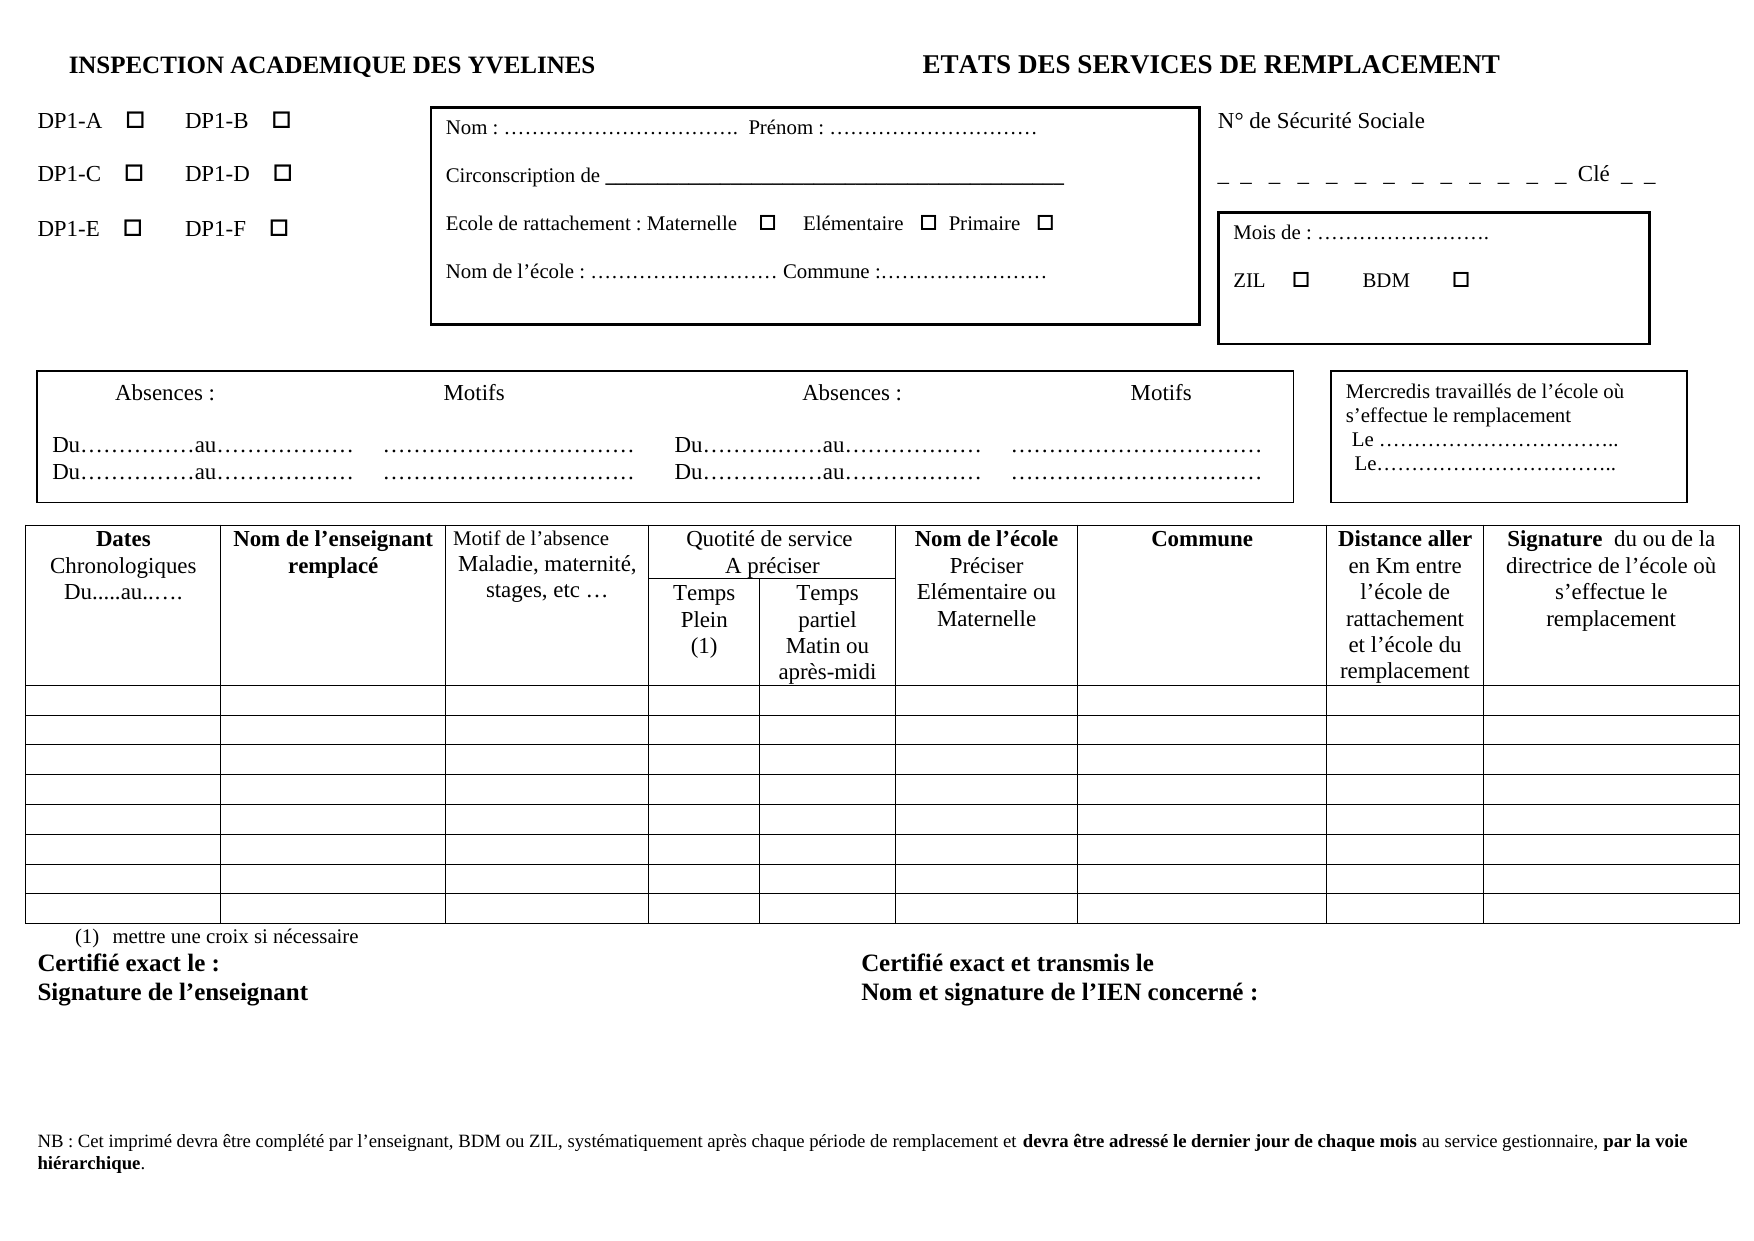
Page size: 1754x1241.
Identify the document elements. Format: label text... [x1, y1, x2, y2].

table_cell [26, 894, 220, 923]
table_cell [1327, 686, 1483, 714]
table_cell [760, 865, 895, 893]
table_cell [446, 745, 648, 774]
table_cell [26, 805, 220, 834]
table_cell [1484, 775, 1739, 804]
table_cell [896, 894, 1077, 923]
text DP1-C  DP1-D  [37, 160, 430, 187]
table_cell [1078, 775, 1326, 804]
table_cell [760, 716, 895, 744]
table_cell [1327, 745, 1483, 774]
table_cell [896, 865, 1077, 893]
table_cell [1327, 716, 1483, 744]
table_cell [760, 686, 895, 714]
text INSPECTION ACADEMIQUE DES YVELINES ETATS DES SERVICES DE REMPLACEMENT [37, 48, 1736, 79]
table_cell [896, 805, 1077, 834]
table_cell [649, 894, 759, 923]
table_cell [221, 865, 445, 893]
table_cell [1078, 835, 1326, 863]
text Certifié exact le : Certifié exact et transmis le [37, 948, 1736, 977]
table_cell [221, 894, 445, 923]
table_cell [446, 716, 648, 744]
text DP1-E  DP1-F  [37, 215, 430, 242]
text DP1-A  DP1-B  [37, 108, 430, 134]
table_cell [649, 805, 759, 834]
table_cell [26, 775, 220, 804]
table_cell [26, 716, 220, 744]
table_cell [649, 865, 759, 893]
table_cell [760, 805, 895, 834]
table_header Nom de l’enseignant remplacé [221, 526, 445, 685]
table_cell [446, 835, 648, 863]
table_cell [26, 835, 220, 863]
table_cell [1484, 835, 1739, 863]
table_cell [1078, 686, 1326, 714]
table_cell [896, 835, 1077, 863]
table_cell [1484, 686, 1739, 714]
table_cell [1484, 865, 1739, 893]
table_cell [896, 745, 1077, 774]
table_header Nom de l’école Préciser Elémentaire ou Maternelle [896, 526, 1077, 685]
table_header Signature du ou de la directrice de l’école où s’effectue le remplacement [1484, 526, 1739, 685]
table_cell [1484, 894, 1739, 923]
table_cell [1484, 805, 1739, 834]
table_cell [1327, 835, 1483, 863]
table_cell [1327, 865, 1483, 893]
text N° de Sécurité Sociale [1201, 108, 1736, 134]
text [1201, 215, 1217, 242]
table_cell [26, 865, 220, 893]
table_cell [446, 894, 648, 923]
table_cell [760, 835, 895, 863]
subtitle Signature de l’enseignant Nom et signature de l’IEN concerné : [37, 977, 1736, 1006]
table_header Motif de l’absence Maladie, maternité, stages, etc … [446, 526, 648, 685]
table_cell [1078, 745, 1326, 774]
table_cell [26, 686, 220, 714]
table_cell [649, 745, 759, 774]
list mettre une croix si nécessaire [75, 924, 1736, 948]
table_cell [1327, 805, 1483, 834]
table_cell [1078, 865, 1326, 893]
table_cell [896, 716, 1077, 744]
table_cell [1327, 894, 1483, 923]
table_cell [760, 775, 895, 804]
table_cell [221, 805, 445, 834]
table_cell [1078, 894, 1326, 923]
table_cell [221, 716, 445, 744]
table_cell [1327, 775, 1483, 804]
table_cell [896, 775, 1077, 804]
table_cell Temps Plein (1) [649, 579, 759, 685]
table_cell [1484, 745, 1739, 774]
table_header Dates Chronologiques Du.....au..…. [26, 526, 220, 685]
text NB : Cet imprimé devra être complété par l’enseignant, BDM ou ZIL, systématiquement après chaque période de remplacement et devra être adressé le dernier jour de chaque mois au service gestionnaire, par la voie hiérarchique. [37, 1130, 1736, 1173]
table_cell [1484, 716, 1739, 744]
table_cell Temps partiel Matin ou après-midi [760, 579, 895, 685]
table_cell [649, 775, 759, 804]
table_cell [1078, 716, 1326, 744]
text _ _ _ _ _ _ _ _ _ _ _ _ _ Clé _ _ [1201, 160, 1736, 187]
table_cell [649, 835, 759, 863]
table_cell [221, 745, 445, 774]
table_cell [446, 686, 648, 714]
table_cell [221, 835, 445, 863]
table_cell [649, 686, 759, 714]
table_cell [649, 716, 759, 744]
table_cell [760, 745, 895, 774]
text [1651, 215, 1736, 242]
table_cell [446, 805, 648, 834]
table_cell [446, 865, 648, 893]
table_cell [446, 775, 648, 804]
table_cell [896, 686, 1077, 714]
table_header Distance aller en Km entre l’école de rattachement et l’école du remplacement [1327, 526, 1483, 685]
table_cell [26, 745, 220, 774]
table_cell [221, 775, 445, 804]
table_cell [760, 894, 895, 923]
table_cell [1078, 805, 1326, 834]
table_header Quotité de service A préciser [649, 526, 895, 578]
table_header Commune [1078, 526, 1326, 685]
table_cell [221, 686, 445, 714]
